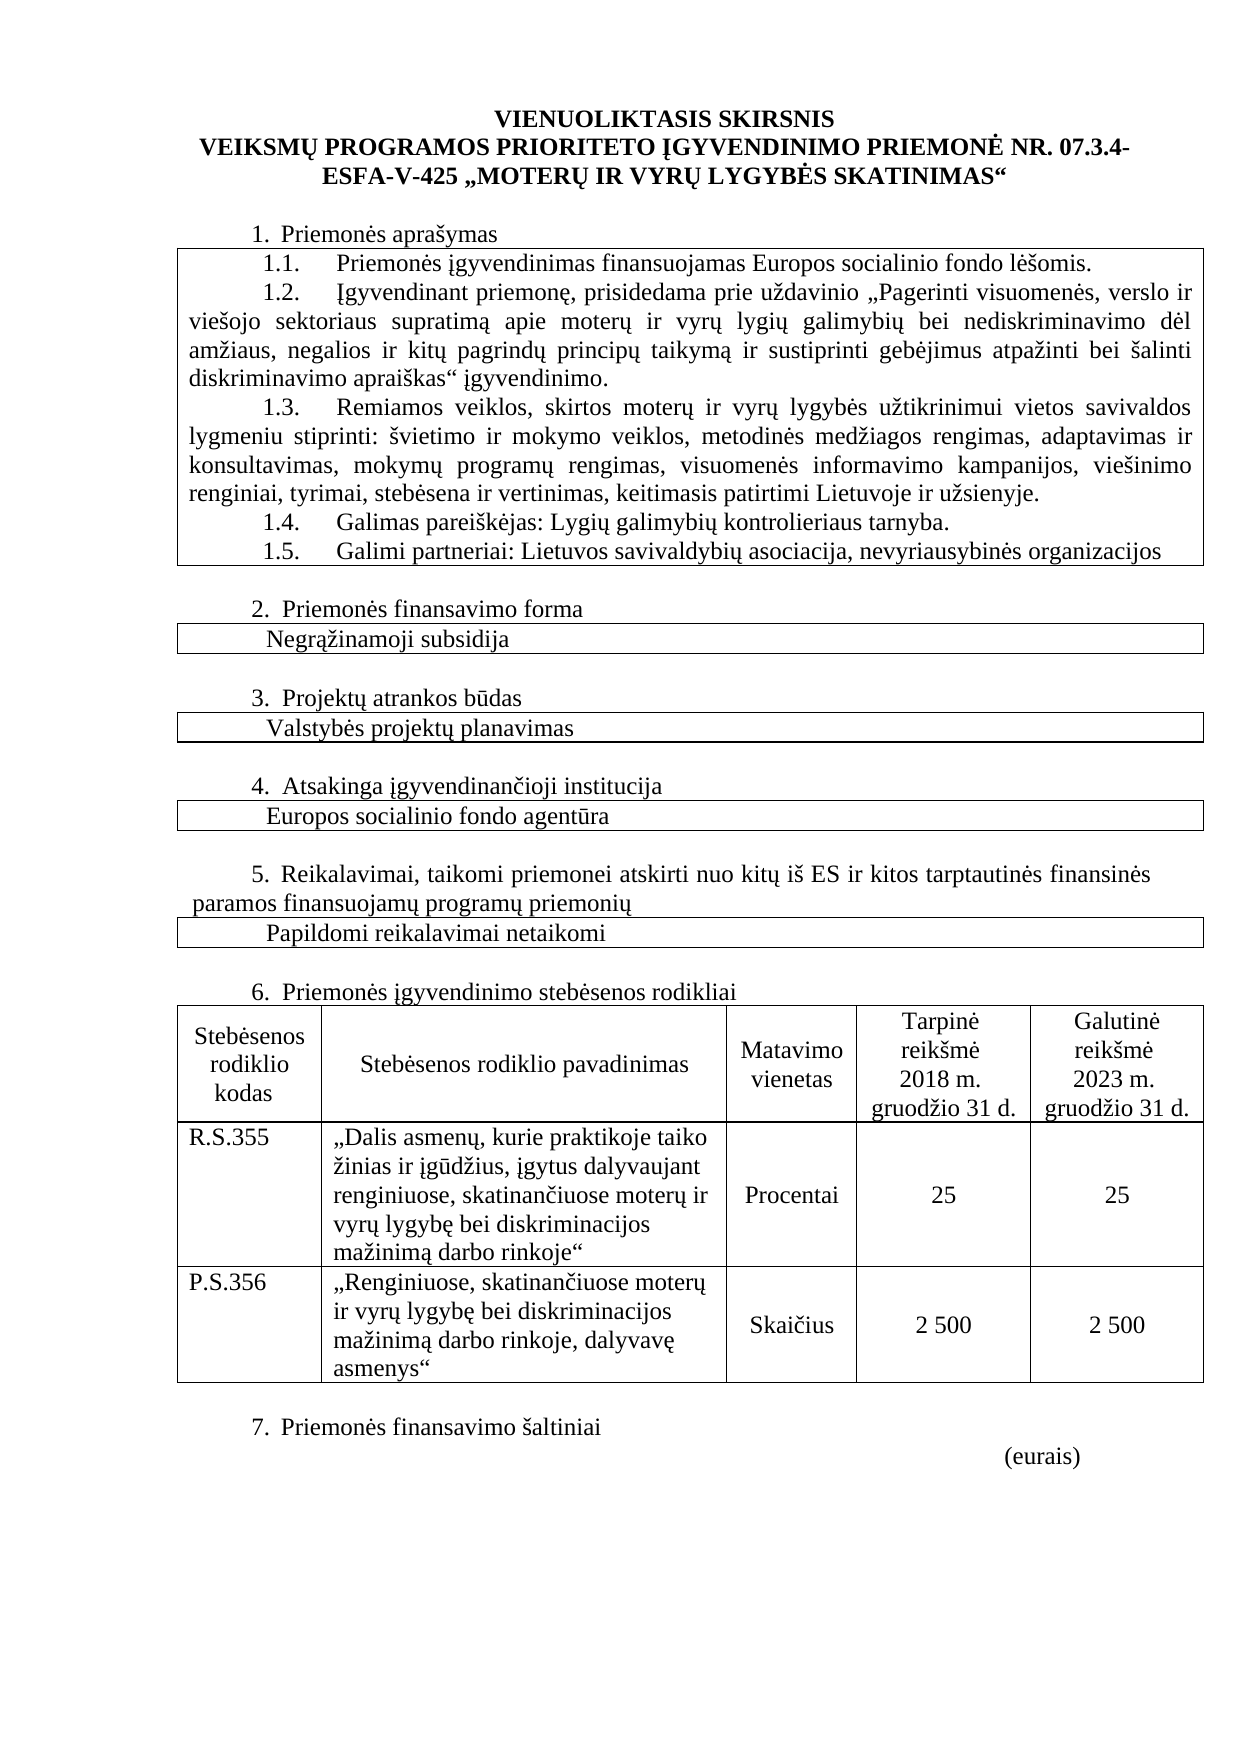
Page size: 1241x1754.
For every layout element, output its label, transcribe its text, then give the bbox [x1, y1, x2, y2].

table_header Negrąžinamoji subsidija [178, 624, 1203, 653]
table_header Matavimo vienetas [727, 1006, 856, 1121]
table_header Stebėsenos rodiklio pavadinimas [322, 1006, 726, 1121]
text 7. Priemonės finansavimo šaltiniai [251, 1412, 1152, 1441]
table_header Galutinė reikšmė 2023 m. gruodžio 31 d. [1031, 1006, 1203, 1121]
text (eurais) [177, 1441, 1152, 1469]
table_header Europos socialinio fondo agentūra [178, 801, 1203, 830]
text 2. Priemonės finansavimo forma [251, 594, 1152, 623]
table_cell Procentai [727, 1123, 856, 1266]
text 1. Priemonės aprašymas [251, 219, 1152, 247]
table_header 1.1. Priemonės įgyvendinimas finansuojamas Europos socialinio fondo lėšomis. 1.2. Įgyvendinant priemonę, prisidedama prie uždavinio „Pagerinti visuomenės, verslo ir viešojo sektoriaus supratimą apie moterų ir vyrų lygių galimybių bei nediskriminavimo dėl amžiaus, negalios ir kitų pagrindų principų taikymą ir sustiprinti gebėjimus atpažinti bei šalinti diskriminavimo apraiškas“ įgyvendinimo. 1.3. Remiamos veiklos, skirtos moterų ir vyrų lygybės užtikrinimui vietos savivaldos lygmeniu stiprinti: švietimo ir mokymo veiklos, metodinės medžiagos rengimas, adaptavimas ir konsultavimas, mokymų programų rengimas, visuomenės informavimo kampanijos, viešinimo renginiai, tyrimai, stebėsena ir vertinimas, keitimasis patirtimi Lietuvoje ir užsienyje. 1.4. Galimas pareiškėjas: Lygių galimybių kontrolieriaus tarnyba. 1.5. Galimi partneriai: Lietuvos savivaldybių asociacija, nevyriausybinės organizacijos [178, 249, 1203, 565]
text 6. Priemonės įgyvendinimo stebėsenos rodikliai [251, 977, 1152, 1005]
table_header Tarpinė reikšmė 2018 m. gruodžio 31 d. [857, 1006, 1030, 1121]
table_header Valstybės projektų planavimas [178, 713, 1203, 741]
table_cell 2 500 [1031, 1267, 1203, 1382]
table_cell 25 [1031, 1123, 1203, 1266]
table_cell „Renginiuose, skatinančiuose moterų ir vyrų lygybę bei diskriminacijos mažinimą darbo rinkoje, dalyvavę asmenys“ [322, 1267, 726, 1382]
text 3. Projektų atrankos būdas [251, 683, 1152, 712]
table_cell „Dalis asmenų, kurie praktikoje taiko žinias ir įgūdžius, įgytus dalyvaujant renginiuose, skatinančiuose moterų ir vyrų lygybę bei diskriminacijos mažinimą darbo rinkoje“ [322, 1123, 726, 1266]
text 5. Reikalavimai, taikomi priemonei atskirti nuo kitų iš ES ir kitos tarptautinės finansinės paramos finansuojamų programų priemonių [192, 859, 1152, 917]
table_cell R.S.355 [178, 1123, 321, 1266]
text VEIKSMŲ PROGRAMOS PRIORITETO ĮGYVENDINIMO PRIEMONĖ NR. 07.3.4-ESFA-V-425 „MOTERŲ IR VYRŲ LYGYBĖS SKATINIMAS“ [177, 132, 1152, 190]
table_cell P.S.356 [178, 1267, 321, 1382]
table_cell Skaičius [727, 1267, 856, 1382]
table_header Papildomi reikalavimai netaikomi [178, 918, 1203, 947]
table_cell 25 [857, 1123, 1030, 1266]
table_header Stebėsenos rodiklio kodas [178, 1006, 321, 1121]
text 4. Atsakinga įgyvendinančioji institucija [251, 771, 1152, 800]
text VIENUOLIKTASIS SKIRSNIS [177, 104, 1152, 132]
table_cell 2 500 [857, 1267, 1030, 1382]
